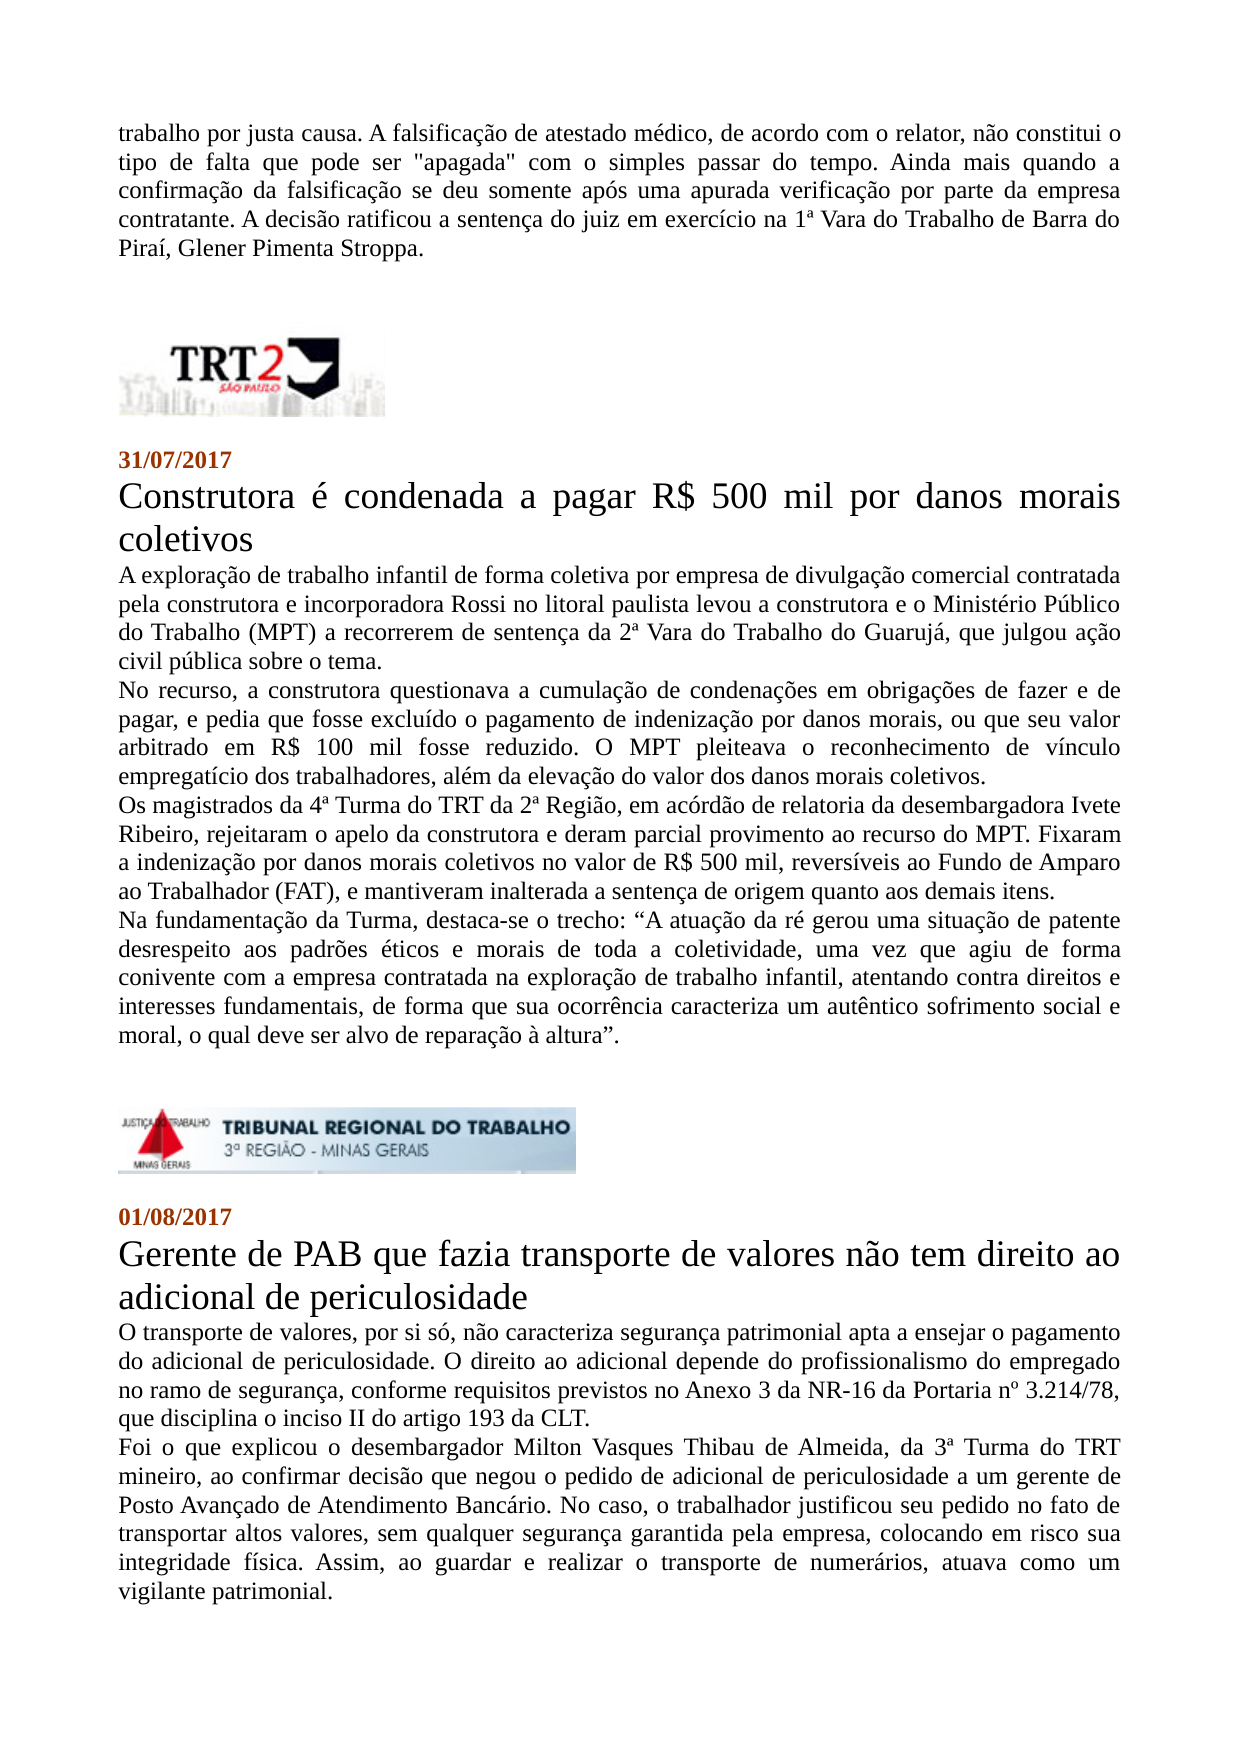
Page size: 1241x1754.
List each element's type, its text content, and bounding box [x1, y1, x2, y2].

text Os magistrados da 4ª Turma do TRT da 2ª Região, em acórdão de relatoria da desembargadora Ivete Ribeiro, rejeitaram o apelo da construtora e deram parcial provimento ao recurso do MPT. Fixaram a indenização por danos morais coletivos no valor de R$ 500 mil, reversíveis ao Fundo de Amparo ao Trabalhador (FAT), e mantiveram inalterada a sentença de origem quanto aos demais itens. [118, 790, 1122, 905]
text 31/07/2017 [118, 445, 1122, 474]
picture [118, 1106, 576, 1174]
text Foi o que explicou o desembargador Milton Vasques Thibau de Almeida, da 3ª Turma do TRT mineiro, ao confirmar decisão que negou o pedido de adicional de periculosidade a um gerente de Posto Avançado de Atendimento Bancário. No caso, o trabalhador justificou seu pedido no fato de transportar altos valores, sem qualquer segurança garantida pela empresa, colocando em risco sua integridade física. Assim, ao guardar e realizar o transporte de numerários, atuava como um vigilante patrimonial. [118, 1432, 1122, 1605]
text O transporte de valores, por si só, não caracteriza segurança patrimonial apta a ensejar o pagamento do adicional de periculosidade. O direito ao adicional depende do profissionalismo do empregado no ramo de segurança, conforme requisitos previstos no Anexo 3 da NR-16 da Portaria nº 3.214/78, que disciplina o inciso II do artigo 193 da CLT. [118, 1317, 1122, 1432]
text Gerente de PAB que fazia transporte de valores não tem direito ao adicional de periculosidade [118, 1231, 1122, 1317]
text A exploração de trabalho infantil de forma coletiva por empresa de divulgação comercial contratada pela construtora e incorporadora Rossi no litoral paulista levou a construtora e o Ministério Público do Trabalho (MPT) a recorrerem de sentença da 2ª Vara do Trabalho do Guarujá, que julgou ação civil pública sobre o tema. [118, 560, 1122, 675]
text Construtora é condenada a pagar R$ 500 mil por danos morais coletivos [118, 474, 1122, 560]
text 01/08/2017 [118, 1202, 1122, 1231]
picture [118, 319, 386, 417]
text No recurso, a construtora questionava a cumulação de condenações em obrigações de fazer e de pagar, e pedia que fosse excluído o pagamento de indenização por danos morais, ou que seu valor arbitrado em R$ 100 mil fosse reduzido. O MPT pleiteava o reconhecimento de vínculo empregatício dos trabalhadores, além da elevação do valor dos danos morais coletivos. [118, 675, 1122, 790]
text Na fundamentação da Turma, destaca-se o trecho: “A atuação da ré gerou uma situação de patente desrespeito aos padrões éticos e morais de toda a coletividade, uma vez que agiu de forma conivente com a empresa contratada na exploração de trabalho infantil, atentando contra direitos e interesses fundamentais, de forma que sua ocorrência caracteriza um autêntico sofrimento social e moral, o qual deve ser alvo de reparação à altura”. [118, 905, 1122, 1049]
text trabalho por justa causa. A falsificação de atestado médico, de acordo com o relator, não constitui o tipo de falta que pode ser "apagada" com o simples passar do tempo. Ainda mais quando a confirmação da falsificação se deu somente após uma apurada verificação por parte da empresa contratante. A decisão ratificou a sentença do juiz em exercício na 1ª Vara do Trabalho de Barra do Piraí, Glener Pimenta Stroppa. [118, 118, 1122, 262]
